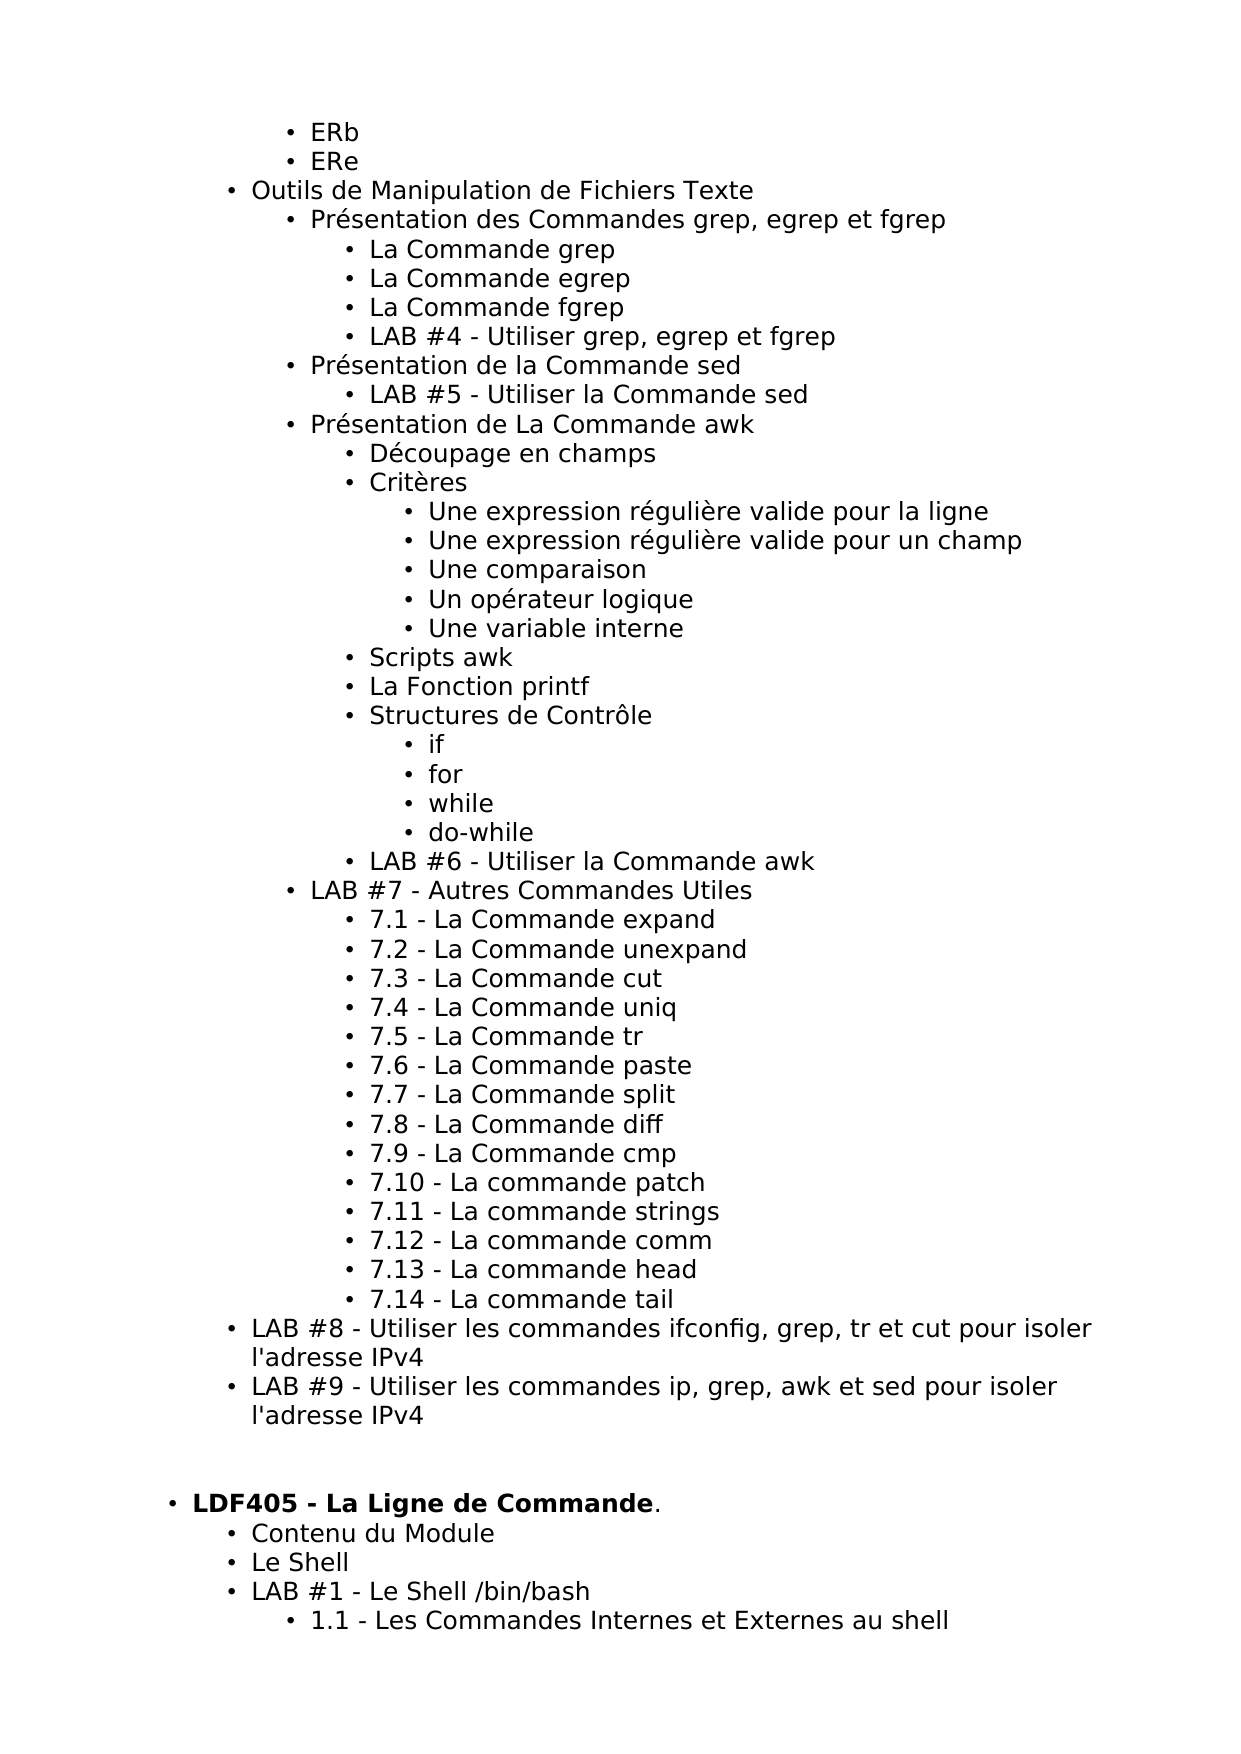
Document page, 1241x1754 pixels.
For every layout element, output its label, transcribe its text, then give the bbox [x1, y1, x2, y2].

list LAB #9 - Utiliser les commandes ip, grep, awk et sed pour isoler l'adresse IPv4 [236, 1372, 1122, 1431]
list LAB #5 - Utiliser la Commande sed [354, 381, 1122, 410]
list Critères [354, 468, 1122, 497]
list 7.2 - La Commande unexpand [354, 935, 1122, 964]
list La Commande fgrep [354, 293, 1122, 322]
list while [413, 789, 1122, 818]
list Une expression régulière valide pour un champ [413, 526, 1122, 556]
list 7.8 - La Commande diff [354, 1110, 1122, 1139]
list 7.11 - La commande strings [354, 1197, 1122, 1226]
list LAB #8 - Utiliser les commandes ifconfig, grep, tr et cut pour isoler l'adresse IPv4 [236, 1314, 1122, 1372]
list 7.9 - La Commande cmp [354, 1139, 1122, 1168]
list 7.6 - La Commande paste [354, 1051, 1122, 1081]
list LAB #4 - Utiliser grep, egrep et fgrep [354, 322, 1122, 351]
list La Fonction printf [354, 672, 1122, 701]
list LAB #1 - Le Shell /bin/bash [236, 1577, 1122, 1606]
list Découpage en champs [354, 439, 1122, 468]
list if [413, 731, 1122, 760]
list Une variable interne [413, 614, 1122, 643]
list LDF405 - La Ligne de Commande. [177, 1489, 1122, 1519]
list do-while [413, 818, 1122, 847]
list LAB #6 - Utiliser la Commande awk [354, 847, 1122, 876]
list LAB #7 - Autres Commandes Utiles [295, 876, 1122, 906]
list Structures de Contrôle [354, 701, 1122, 731]
list La Commande grep [354, 235, 1122, 264]
list 7.13 - La commande head [354, 1256, 1122, 1285]
list 7.5 - La Commande tr [354, 1022, 1122, 1051]
list 7.12 - La commande comm [354, 1226, 1122, 1256]
list Scripts awk [354, 643, 1122, 672]
list 1.1 - Les Commandes Internes et Externes au shell [295, 1606, 1122, 1635]
list Contenu du Module [236, 1519, 1122, 1548]
list 7.3 - La Commande cut [354, 964, 1122, 993]
list Présentation de La Commande awk [295, 410, 1122, 439]
list ERb [295, 118, 1122, 147]
list Présentation de la Commande sed [295, 351, 1122, 381]
list 7.14 - La commande tail [354, 1285, 1122, 1314]
list Une comparaison [413, 556, 1122, 585]
list Outils de Manipulation de Fichiers Texte [236, 176, 1122, 206]
list La Commande egrep [354, 264, 1122, 293]
list Le Shell [236, 1548, 1122, 1577]
list ERe [295, 147, 1122, 176]
list 7.4 - La Commande uniq [354, 993, 1122, 1022]
list Un opérateur logique [413, 585, 1122, 614]
list Présentation des Commandes grep, egrep et fgrep [295, 206, 1122, 235]
list 7.7 - La Commande split [354, 1081, 1122, 1110]
list 7.10 - La commande patch [354, 1168, 1122, 1197]
list 7.1 - La Commande expand [354, 906, 1122, 935]
list for [413, 760, 1122, 789]
list Une expression régulière valide pour la ligne [413, 497, 1122, 526]
